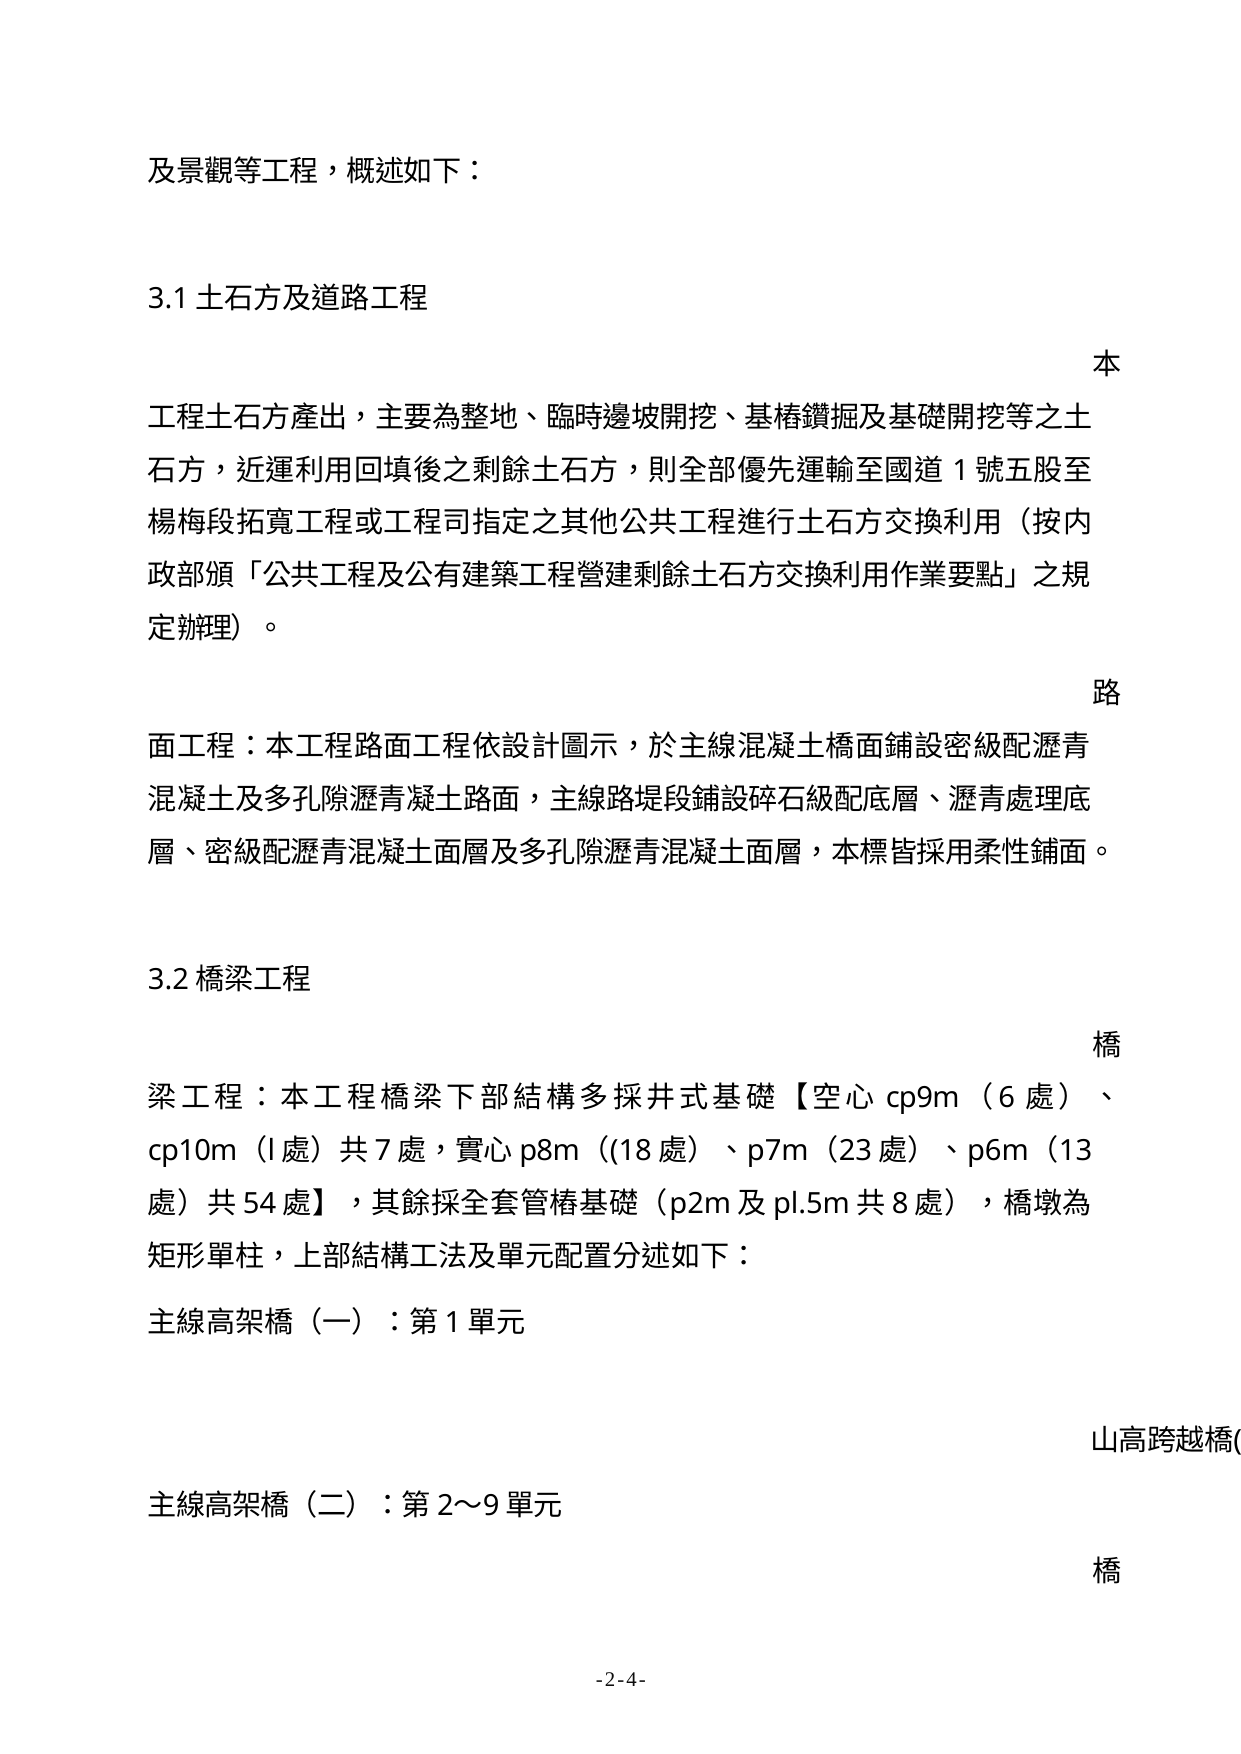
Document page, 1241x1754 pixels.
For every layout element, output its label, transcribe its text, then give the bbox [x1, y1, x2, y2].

text 本標主線路段皆採3車道配置，除STA.N43K+690至STA.N44K+010及STA.N44K+280至STA.N45K共1，040公尺為路堤段，其餘4，179公尺為高架橋。本標段共分為7工區A〜G；STA.N39K+781至STA.N40K+267為A工區、STA.N40K+267至STA.N41K+405為B工區、STA.N41K+405至STA.N42K+580為C工區、STA.N42K+580至STA.N43K+690為D工區、STA.N43K+690至STA.N44K+010為E工區、STA.N44K+010至STA.N44K+280為F工區、STA.N44K+280至STA.N45K+000為G工區。為考量減少施工期間對現有環境之擾動，多採高架路段設計。本標主要工程内容除了主線高架橋工程(詳橋梁配置表)外，亦包含道路、排水、照明、交通及景觀等工程，概述如下： [148, 148, 1092, 190]
text 主線高架橋（二）：第2〜9單元 [148, 1482, 1092, 1524]
text 橋長2,313m（STA.N40K+267〜N42K+580），鋼橋，現場吊裝工法。 [148, 1547, 1092, 1589]
subtitle 3.1土石方及道路工程 [148, 275, 1092, 317]
text 本工程土石方產出，主要為整地、臨時邊坡開挖、基樁鑽掘及基礎開挖等之土石方，近運利用回填後之剩餘土石方，則全部優先運輸至國道1號五股至楊梅段拓寬工程或工程司指定之其他公共工程進行土石方交換利用（按内政部頒「公共工程及公有建築工程營建剩餘土石方交換利用作業要點」之規定辦理）。 [148, 341, 1092, 647]
subtitle 3.2橋梁工程 [148, 956, 1092, 998]
text 橋梁工程：本工程橋梁下部結構多採井式基礎【空心cp9m（6處）、cp10m（l處）共7處，實心p8m（(18處）、p7m（23處）、p6m（13處）共54處】，其餘採全套管樁基礎（p2m及pl.5m共8處），橋墩為矩形單柱，上部結構工法及單元配置分述如下： [148, 1021, 1092, 1275]
text 路面工程：本工程路面工程依設計圖示，於主線混凝土橋面鋪設密級配瀝青混凝土及多孔隙瀝青凝土路面，主線路堤段鋪設碎石級配底層、瀝青處理底層、密級配瀝青混凝土面層及多孔隙瀝青混凝土面層，本標皆採用柔性鋪面。 [148, 670, 1092, 871]
text 中山高跨越橋(STA.N39K+781〜N40K+267)，橋長486m，鋼橋，現場吊裝懸臂工法。 [1090, 1363, 1240, 1459]
text 主線高架橋（一）：第1單元 [148, 1298, 1092, 1341]
